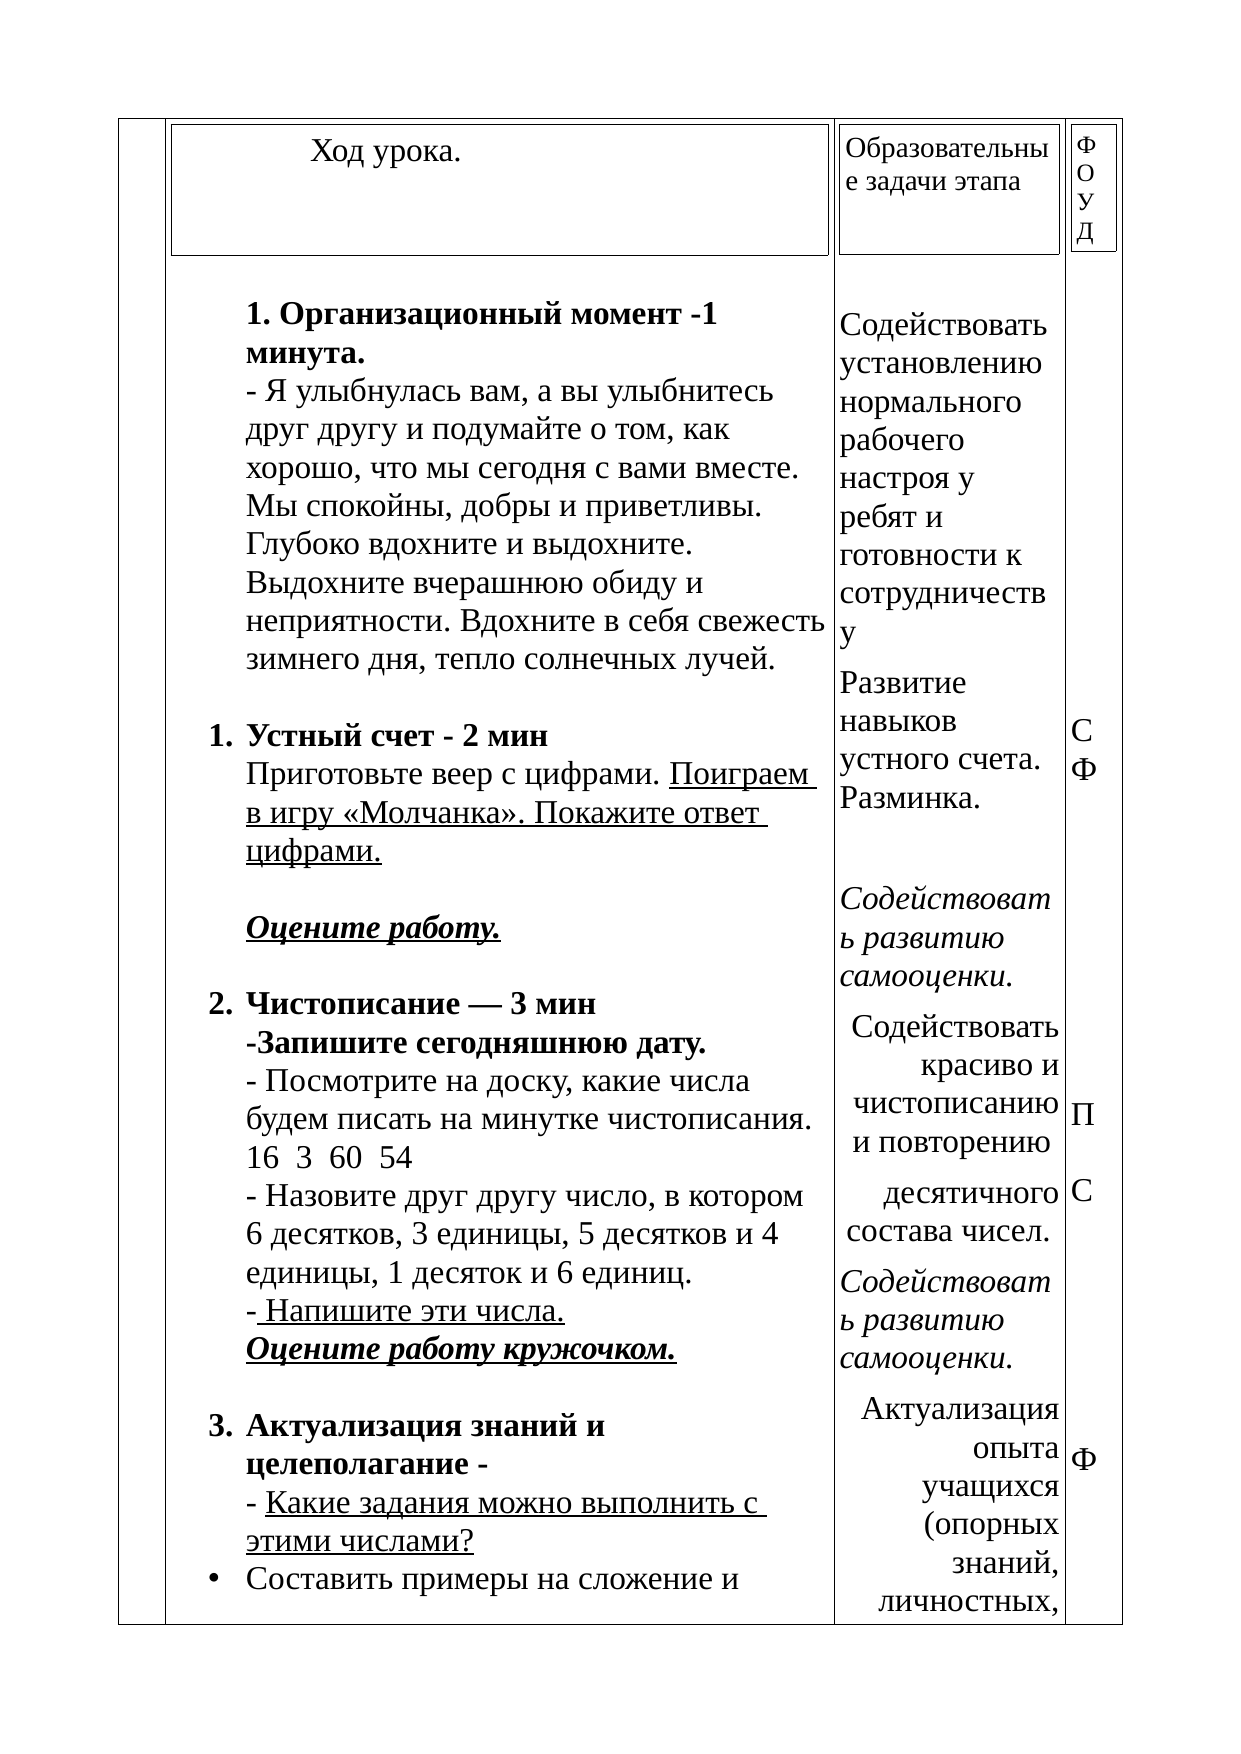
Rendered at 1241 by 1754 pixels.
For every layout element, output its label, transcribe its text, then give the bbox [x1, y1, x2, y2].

table_header [119, 119, 165, 1624]
table_header ФО У Д [1072, 125, 1116, 251]
table_header Ход урока. [172, 125, 828, 255]
table_header Содействовать установлению нормального рабочего настроя у ребят и готовности к сотрудничеству Развитие навыков устного счета. Разминка. Содействовать развитию самооценки. Содействовать красиво и чистописанию и повторению десятичного состава чисел. Содействовать развитию самооценки. Актуализация опыта учащихся (опорных знаний, личностных, способов действий) Содействовать умению прогнозировать. Содействовать развитию самооценки. Подведение детей к формулированию темы и постановке самоцелей Обеспечить мотивацию учения, принятие целей Содействовать усвоению и закреплению учащимися алгоритма приема письменного вычитания. Содействовать развитию самооценки. Обеспечить формирование у учащихся желания преодолевать трудности, адекватно оценивать свои возможности, развитие и повышение самооценки Обеспечить в памяти учащихся знаний и способов действий, которые им необходимы для самостоятельной работы Содействие развитию кммуникативных и личностных качеств Содействовать развитию самооценки. Содействовать умению прогнозировать. Обеспечить в ходе закрепления повышения уровня осмысления изученного материала, глубины его понимания. Содействовать развитию самооценки. Содействовать развитию коммуникативных и личностных умений взаимодействия с другими в процессе работы, распределению ролей в группе и т.д., умению презентовать готовый материал. Дать качественную оценку работы класса и отдельных учащихся. Обеспечить развитие у школьников способности к оценочным действиям. [835, 119, 1065, 1624]
table_header Образовательные задачи этапа [840, 125, 1059, 253]
table_header 1. Организационный момент -1 минута. - Я улыбнулась вам, а вы улыбнитесь друг другу и подумайте о том, как хорошо, что мы сегодня с вами вместе. Мы спокойны, добры и приветливы. Глубоко вдохните и выдохните. Выдохните вчерашнюю обиду и неприятности. Вдохните в себя свежесть зимнего дня, тепло солнечных лучей. Устный счет - 2 мин Приготовьте веер с цифрами. Поиграем в игру «Молчанка». Покажите ответ цифрами. Оцените работу. Чистописание — 3 мин -Запишите сегодняшнюю дату. - Посмотрите на доску, какие числа будем писать на минутке чистописания. 16 3 60 54 - Назовите друг другу число, в котором 6 десятков, 3 единицы, 5 десятков и 4 единицы, 1 десяток и 6 единиц. - Напишите эти числа. Оцените работу кружочком. Актуализация знаний и целеполагание - - Какие задания можно выполнить с этими числами? Составить примеры на сложение и вычитание Сравнить числа Поставить в порядке возрастания или убывания Придумать задачи Используя числа, придумайте и запишите примеры на вычитание столбиком и решите их. 54 60 60 16 54 16 38 6 44 - Какие примеры вы записали? - Посмотрите на экран. У кого записаны все эти примеры? - Проверьте и оцените, как вы решили. - Почему мы начали с этих примеров? Догадались, какая тема сегодня у нас на уроке будет? - Сегодня мы закрепим наши знания по теме «Письменные приемы сложения и вычитания». - -Какие цели вы перед собой поставите? -Что нужно, чтобы ваши цели реализовались? Работа по теме. -Труднее всего оказалось решать примеры на вычитание. -Давайте повторим алгоритм решения примеров на вычитание.. который вы составляли. -У вас на партах карточки с шагами алгоритма. Разложите эти карточки по порядку. -Сверим с экраном. -Оцените, как вы выполнили задание. Физминутка (экран) слайд - А сейчас мы решим примеры, используя алгоритм. Примеры разноуровневые. Выберите уровень по своим силам и решите их. 1 уровень 55 60 76 25 8 13 30 68 63 2 уровень 63 60 74 25 7 6 38 53 68 3 уровень 75 70 100 25 37 23 100 33 77 ( Решившие первыми назначаются консультантами, которые помогают «слабым») Самопроверка. - Кто выбрал 1 уровень? Посмотрите на экран. Сверьте свое решение. Кто выбрал 2 уровень? Третий? Оцените свою работу. Посмотрите на эту фигуру. Что это? Прямоугольник. Предложите задание. Чему вы хотите себя поучить? Найти периметр. Какое свойство прямоугольника знаете? Скажите друг другу. Как можно использовать это свойство при нахождении периметра? Что такое периметр, напомните друг другу. Решите задачу в тетради. Проверка в группе. Кто назовет ответ? Оцените, как вы научили себя находить периметр прямоугольника. Покажите мне. Физминутка (музыкальная) Посмотрите на экран. Спрогнозируйте задание , какое нужно выполнить с этой схемой. Составить по схеме задачу. Работать будем в группах. Сначала нужно распределить роли. Помните о правилах работы в группе. На всю работу вам 2 минуты. Выступление группы. Оцените работу отчитавшейся группы. Оцените свое участие в работе своей группы. 6. Итог урока. А сейчас давайте подведем итоги. Вспомните цели, которые ставили в начале урока. Удалось ли их достичь? Чему учили себя? Оцените свою работу. Покажите «светофором». Оцените работу в тетради. 7. Домашнее задание. Придумать 5 примеров для решения столбиком и рассказать. Как решал их соседу по парте на следующем уроке. [166, 119, 834, 1624]
table_header С Ф П С Ф С Ф Ф П С П Ф Ф С Г Ф Г Ф [1066, 119, 1122, 1624]
